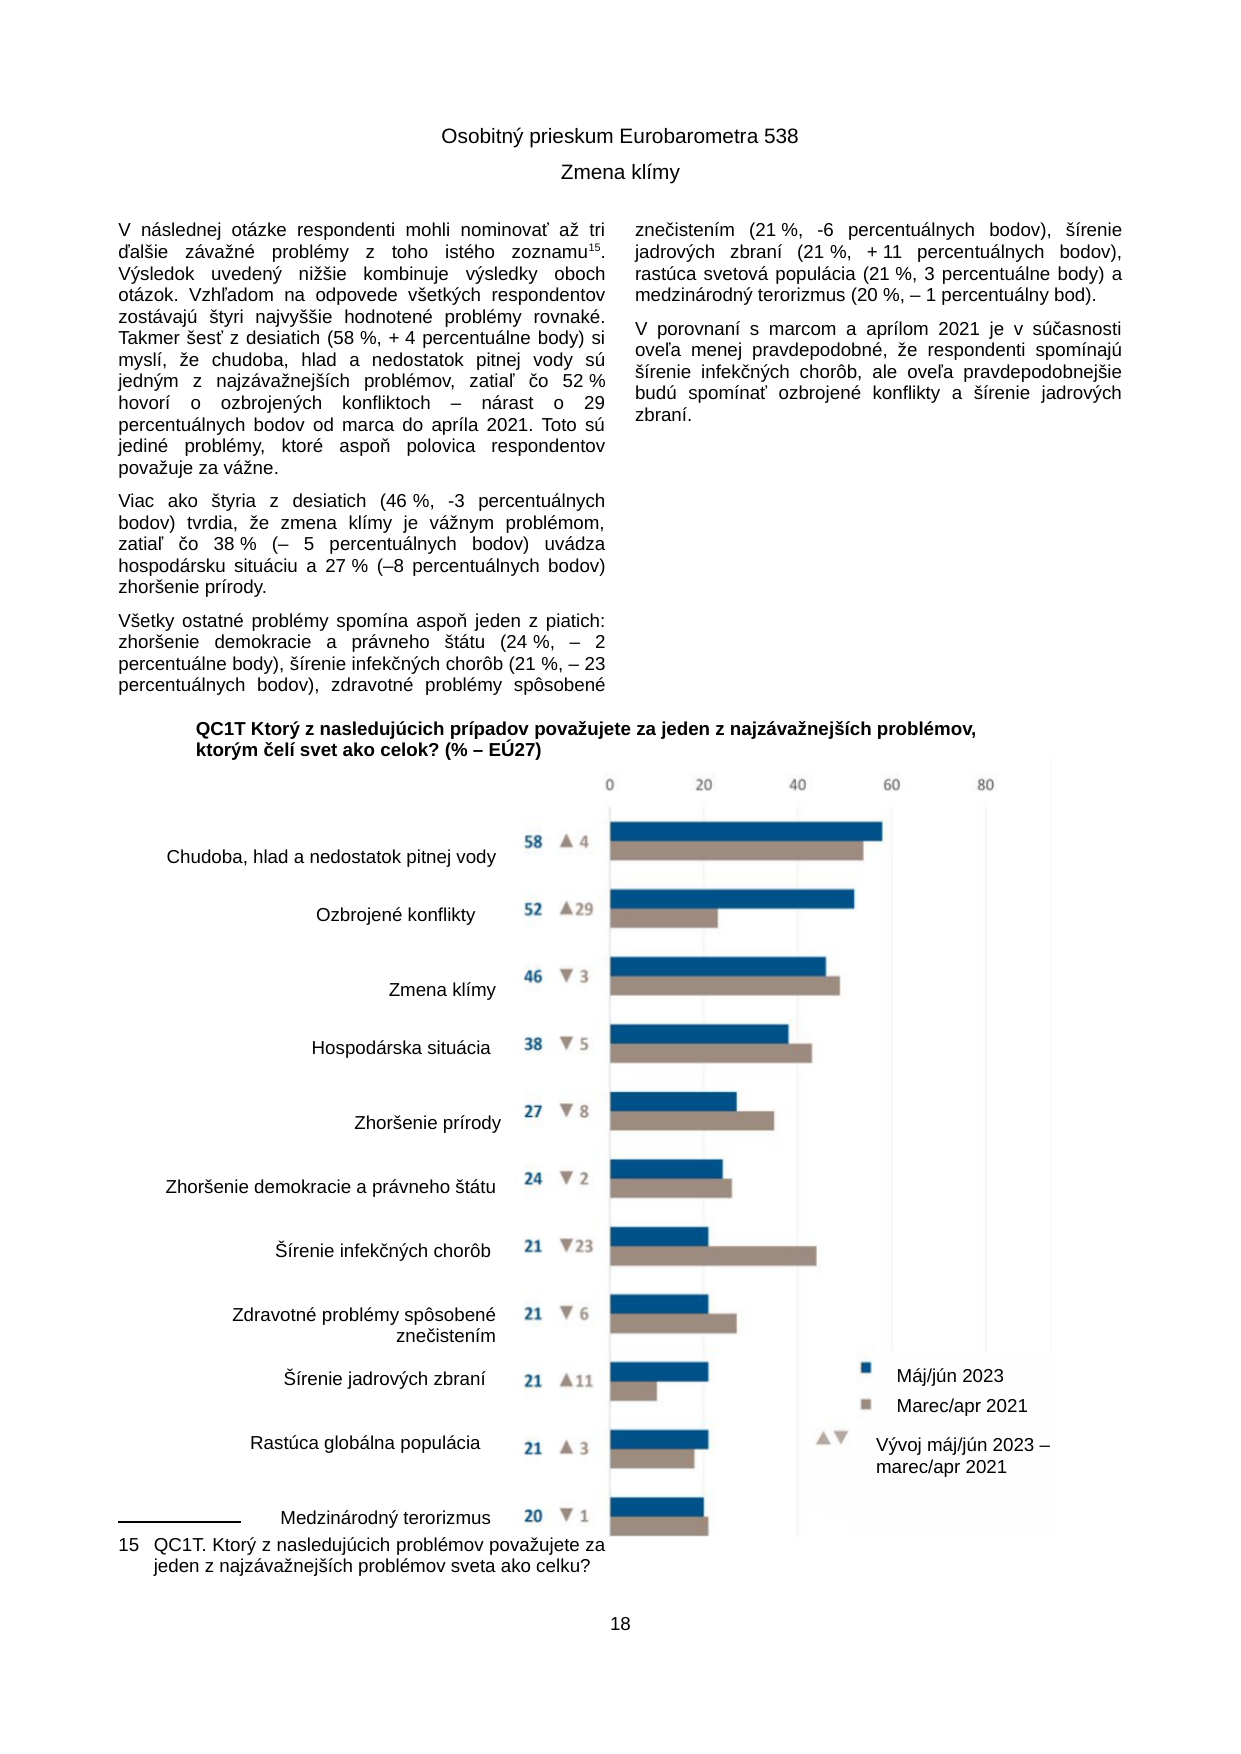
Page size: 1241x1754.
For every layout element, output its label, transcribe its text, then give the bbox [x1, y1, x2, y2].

text Viac ako štyria z desiatich (46 %, -3 percentuálnych bodov) tvrdia, že zmena klímy je vážnym problémom, zatiaľ čo 38 % (– 5 percentuálnych bodov) uvádza hospodársku situáciu a 27 % (–8 percentuálnych bodov) zhoršenie prírody. [118, 490, 605, 598]
text QC1T. Ktorý z nasledujúcich problémov považujete za jeden z najzávažnejších problémov sveta ako celku? [118, 1534, 605, 1577]
text V následnej otázke respondenti mohli nominovať až tri ďalšie závažné problémy z toho istého zoznamu. Výsledok uvedený nižšie kombinuje výsledky oboch otázok. Vzhľadom na odpovede všetkých respondentov zostávajú štyri najvyššie hodnotené problémy rovnaké. Takmer šesť z desiatich (58 %, + 4 percentuálne body) si myslí, že chudoba, hlad a nedostatok pitnej vody sú jedným z najzávažnejších problémov, zatiaľ čo 52 % hovorí o ozbrojených konfliktoch – nárast o 29 percentuálnych bodov od marca do apríla 2021. Toto sú jediné problémy, ktoré aspoň polovica respondentov považuje za vážne. [118, 219, 605, 478]
picture [515, 756, 1052, 1537]
text znečistením (21 %, -6 percentuálnych bodov), šírenie jadrových zbraní (21 %, + 11 percentuálnych bodov), rastúca svetová populácia (21 %, 3 percentuálne body) a medzinárodný terorizmus (20 %, – 1 percentuálny bod). [635, 219, 1122, 306]
text Všetky ostatné problémy spomína aspoň jeden z piatich: zhoršenie demokracie a právneho štátu (24 %, – 2 percentuálne body), šírenie infekčných chorôb (21 %, – 23 percentuálnych bodov), zdravotné problémy spôsobené [118, 609, 605, 696]
text V porovnaní s marcom a aprílom 2021 je v súčasnosti oveľa menej pravdepodobné, že respondenti spomínajú šírenie infekčných chorôb, ale oveľa pravdepodobnejšie budú spomínať ozbrojené konflikty a šírenie jadrových zbraní. [635, 317, 1122, 425]
